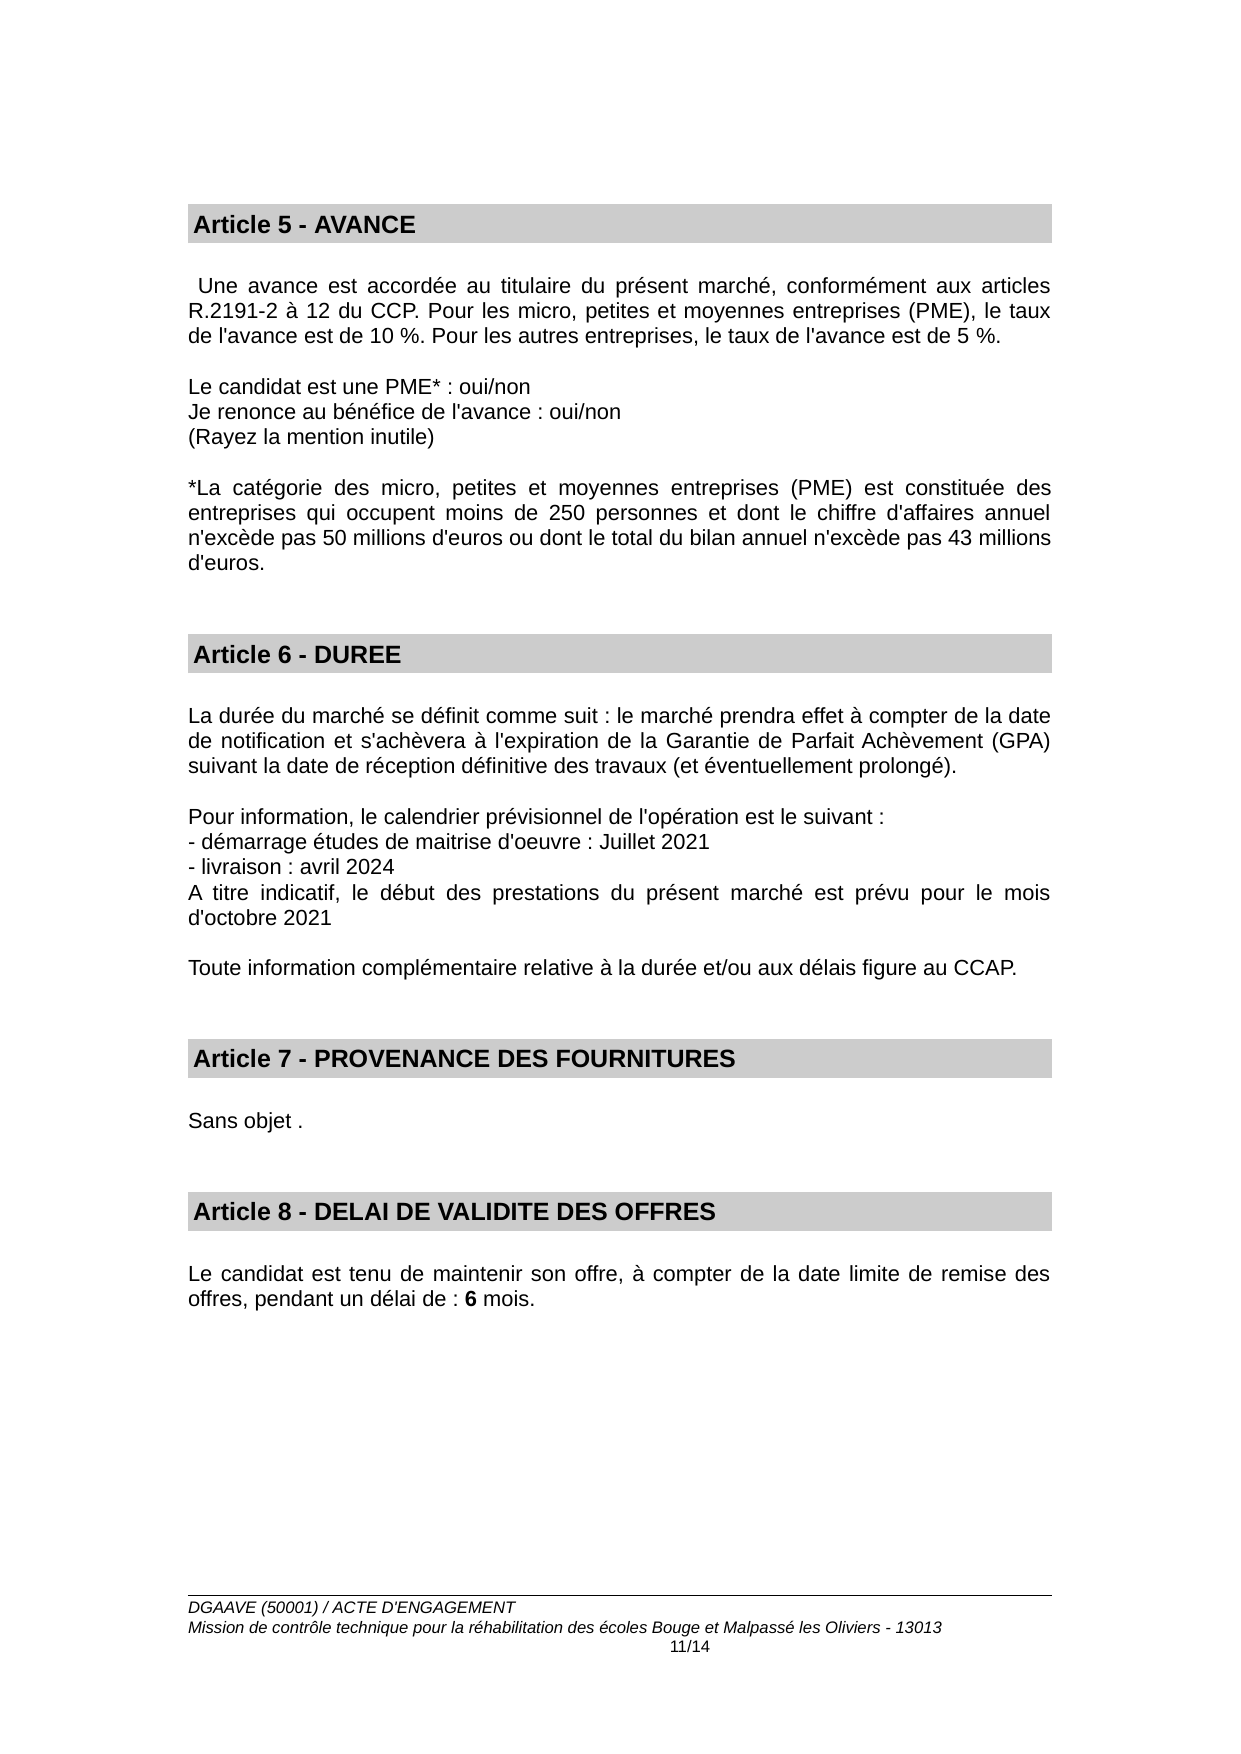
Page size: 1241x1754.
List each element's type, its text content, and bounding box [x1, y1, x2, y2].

text Une avance est accordée au titulaire du présent marché, conformément aux articles R.2191-2 à 12 du CCP. Pour les micro, petites et moyennes entreprises (PME), le taux de l'avance est de 10 %. Pour les autres entreprises, le taux de l'avance est de 5 %. [188, 273, 1052, 349]
text A titre indicatif, le début des prestations du présent marché est prévu pour le mois d'octobre 2021 [188, 879, 1052, 930]
subtitle DUREE [190, 637, 1050, 671]
text Le candidat est tenu de maintenir son offre, à compter de la date limite de remise des offres, pendant un délai de : 6 mois. [188, 1261, 1052, 1311]
text La durée du marché se définit comme suit : le marché prendra effet à compter de la date de notification et s'achèvera à l'expiration de la Garantie de Parfait Achèvement (GPA) suivant la date de réception définitive des travaux (et éventuellement prolongé). [188, 703, 1052, 779]
text Toute information complémentaire relative à la durée et/ou aux délais figure au CCAP. [188, 955, 1052, 980]
text Pour information, le calendrier prévisionnel de l'opération est le suivant : [188, 804, 1052, 829]
subtitle PROVENANCE DES FOURNITURES [190, 1042, 1050, 1076]
subtitle AVANCE [190, 207, 1050, 241]
text - livraison : avril 2024 [188, 854, 1052, 879]
text *La catégorie des micro, petites et moyennes entreprises (PME) est constituée des entreprises qui occupent moins de 250 personnes et dont le chiffre d'affaires annuel n'excède pas 50 millions d'euros ou dont le total du bilan annuel n'excède pas 43 millions d'euros. [188, 475, 1052, 576]
text Sans objet . [188, 1108, 1052, 1133]
subtitle DELAI DE VALIDITE DES OFFRES [190, 1194, 1050, 1229]
text Le candidat est une PME* : oui/non [188, 374, 1052, 399]
text Je renonce au bénéfice de l'avance : oui/non [188, 399, 1052, 424]
text (Rayez la mention inutile) [188, 424, 1052, 449]
text - démarrage études de maitrise d'oeuvre : Juillet 2021 [188, 829, 1052, 854]
